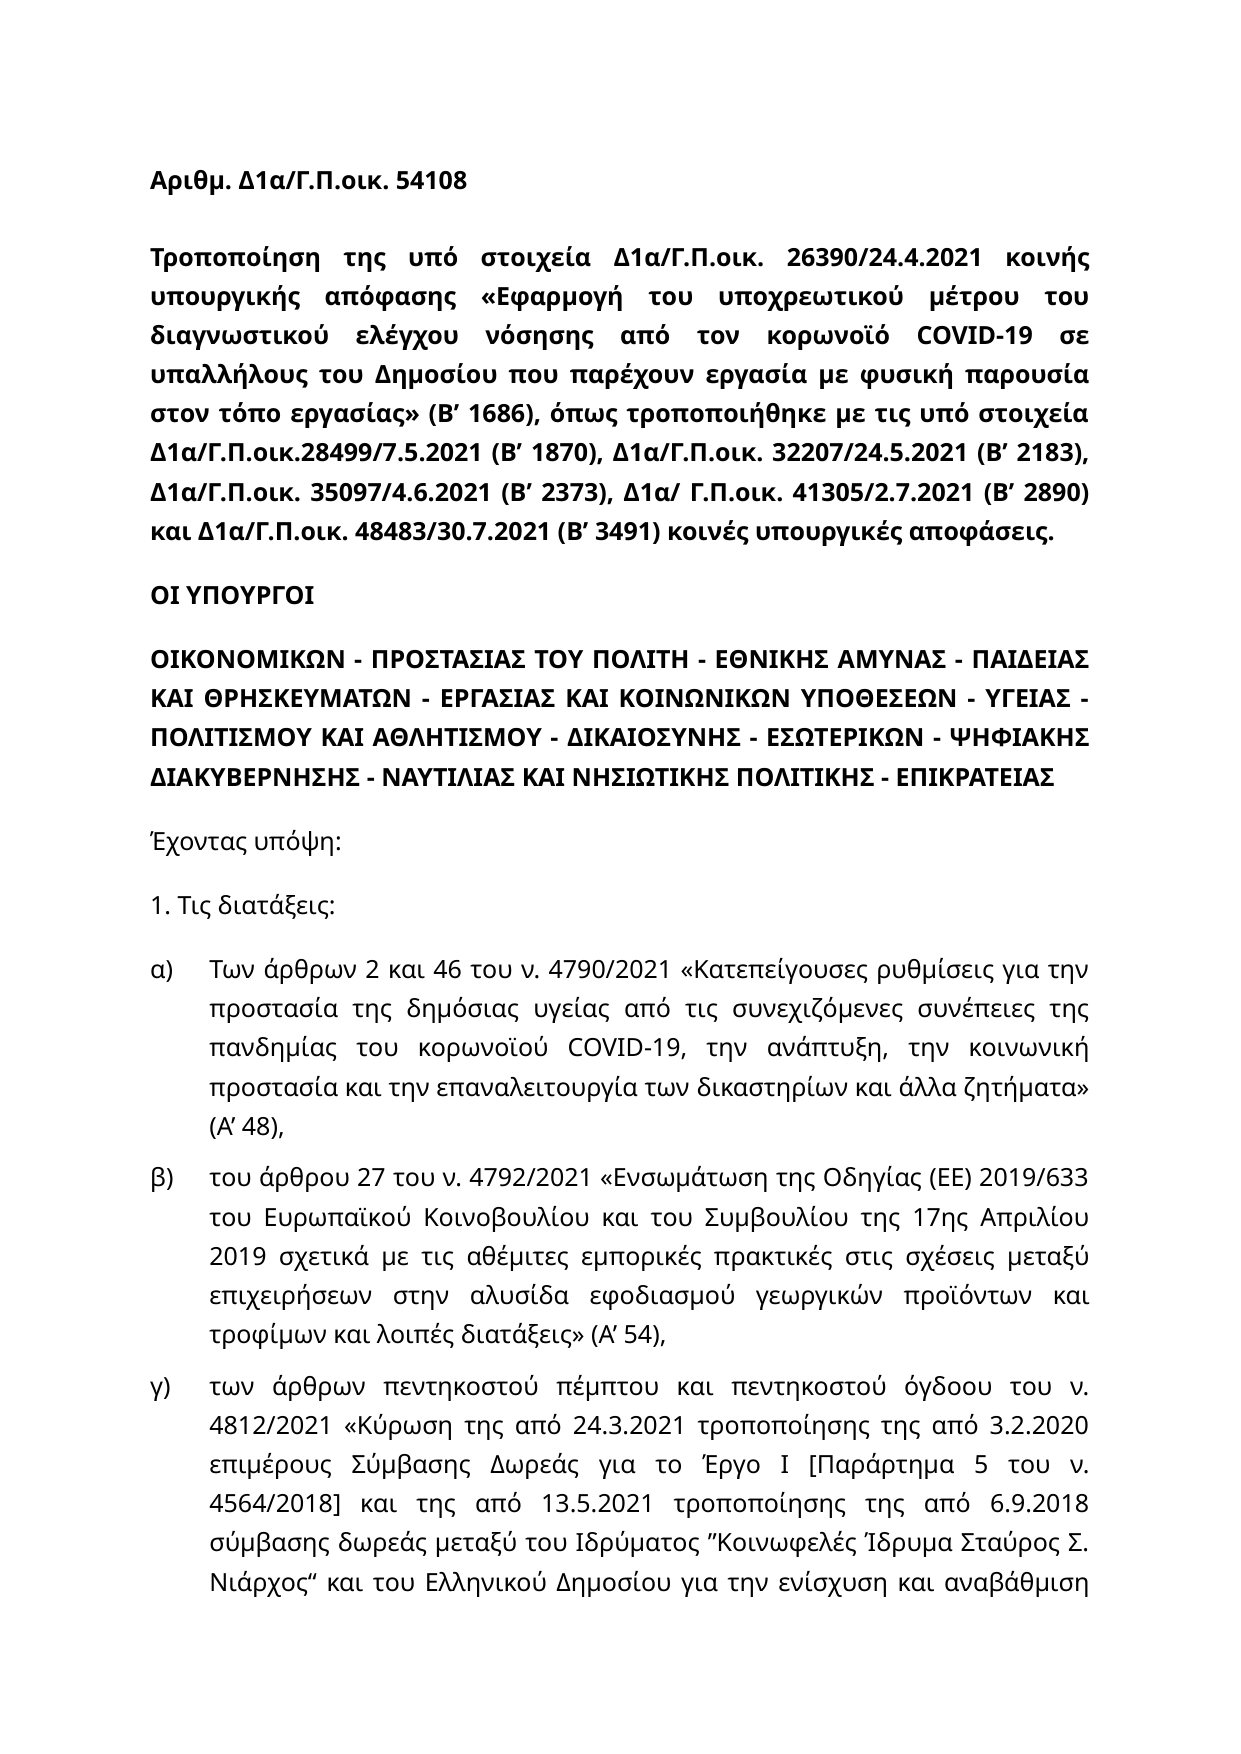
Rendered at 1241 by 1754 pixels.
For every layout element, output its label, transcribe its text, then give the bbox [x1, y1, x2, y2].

text Έχοντας υπόψη: [150, 823, 1090, 857]
list α) Των άρθρων 2 και 46 του ν. 4790/2021 «Κατεπείγουσες ρυθμίσεις για την προστασία της δημόσιας υγείας από τις συνεχιζόμενες συνέπειες της πανδημίας του κορωνοϊού COVID-19, την ανάπτυξη, την κοινωνική προστασία και την επαναλειτουργία των δικαστηρίων και άλλα ζητήματα» (Α’ 48), [150, 952, 1090, 1142]
text Τροποποίηση της υπό στοιχεία Δ1α/Γ.Π.οικ. 26390/24.4.2021 κοινής υπουργικής απόφασης «Εφαρμογή του υποχρεωτικού μέτρου του διαγνωστικού ελέγχου νόσησης από τον κορωνοϊό COVID-19 σε υπαλλήλους του Δημοσίου που παρέχουν εργασία με φυσική παρουσία στον τόπο εργασίας» (Β’ 1686), όπως τροποποιήθηκε με τις υπό στοιχεία Δ1α/Γ.Π.οικ.28499/7.5.2021 (Β’ 1870), Δ1α/Γ.Π.οικ. 32207/24.5.2021 (Β’ 2183), Δ1α/Γ.Π.οικ. 35097/4.6.2021 (Β’ 2373), Δ1α/ Γ.Π.οικ. 41305/2.7.2021 (Β’ 2890) και Δ1α/Γ.Π.οικ. 48483/30.7.2021 (Β’ 3491) κοινές υπουργικές αποφάσεις. [150, 239, 1090, 547]
text 1. Τις διατάξεις: [150, 887, 1090, 922]
list γ) των άρθρων πεντηκοστού πέμπτου και πεντηκοστού όγδοου του ν. 4812/2021 «Κύρωση της από 24.3.2021 τροποποίησης της από 3.2.2020 επιμέρους Σύμβασης Δωρεάς για το Έργο I [Παράρτημα 5 του ν. 4564/2018] και της από 13.5.2021 τροποποίησης της από 6.9.2018 σύμβασης δωρεάς μεταξύ του Ιδρύματος ”Κοινωφελές Ίδρυμα Σταύρος Σ. Νιάρχος“ και του Ελληνικού Δημοσίου για την ενίσχυση και αναβάθμιση [150, 1368, 1090, 1598]
title Αριθμ. Δ1α/Γ.Π.οικ. 54108 [150, 162, 1090, 197]
text ΟΙ ΥΠΟΥΡΓΟΙ [150, 577, 1090, 612]
list β) του άρθρου 27 του ν. 4792/2021 «Ενσωμάτωση της Οδηγίας (ΕΕ) 2019/633 του Ευρωπαϊκού Κοινοβουλίου και του Συμβουλίου της 17ης Απριλίου 2019 σχετικά με τις αθέμιτες εμπορικές πρακτικές στις σχέσεις μεταξύ επιχειρήσεων στην αλυσίδα εφοδιασμού γεωργικών προϊόντων και τροφίμων και λοιπές διατάξεις» (Α’ 54), [150, 1160, 1090, 1351]
text ΟΙΚΟΝΟΜΙΚΩΝ - ΠΡΟΣΤΑΣΙΑΣ ΤΟΥ ΠΟΛΙΤΗ - ΕΘΝΙΚΗΣ ΑΜΥΝΑΣ - ΠΑΙΔΕΙΑΣ ΚΑΙ ΘΡΗΣΚΕΥΜΑΤΩΝ - ΕΡΓΑΣΙΑΣ ΚΑΙ ΚΟΙΝΩΝΙΚΩΝ ΥΠΟΘΕΣΕΩΝ - ΥΓΕΙΑΣ - ΠΟΛΙΤΙΣΜΟΥ ΚΑΙ ΑΘΛΗΤΙΣΜΟΥ - ΔΙΚΑΙΟΣΥΝΗΣ - ΕΣΩΤΕΡΙΚΩΝ - ΨΗΦΙΑΚΗΣ ΔΙΑΚΥΒΕΡΝΗΣΗΣ - ΝΑΥΤΙΛΙΑΣ ΚΑΙ ΝΗΣΙΩΤΙΚΗΣ ΠΟΛΙΤΙΚΗΣ - ΕΠΙΚΡΑΤΕΙΑΣ [150, 642, 1090, 793]
